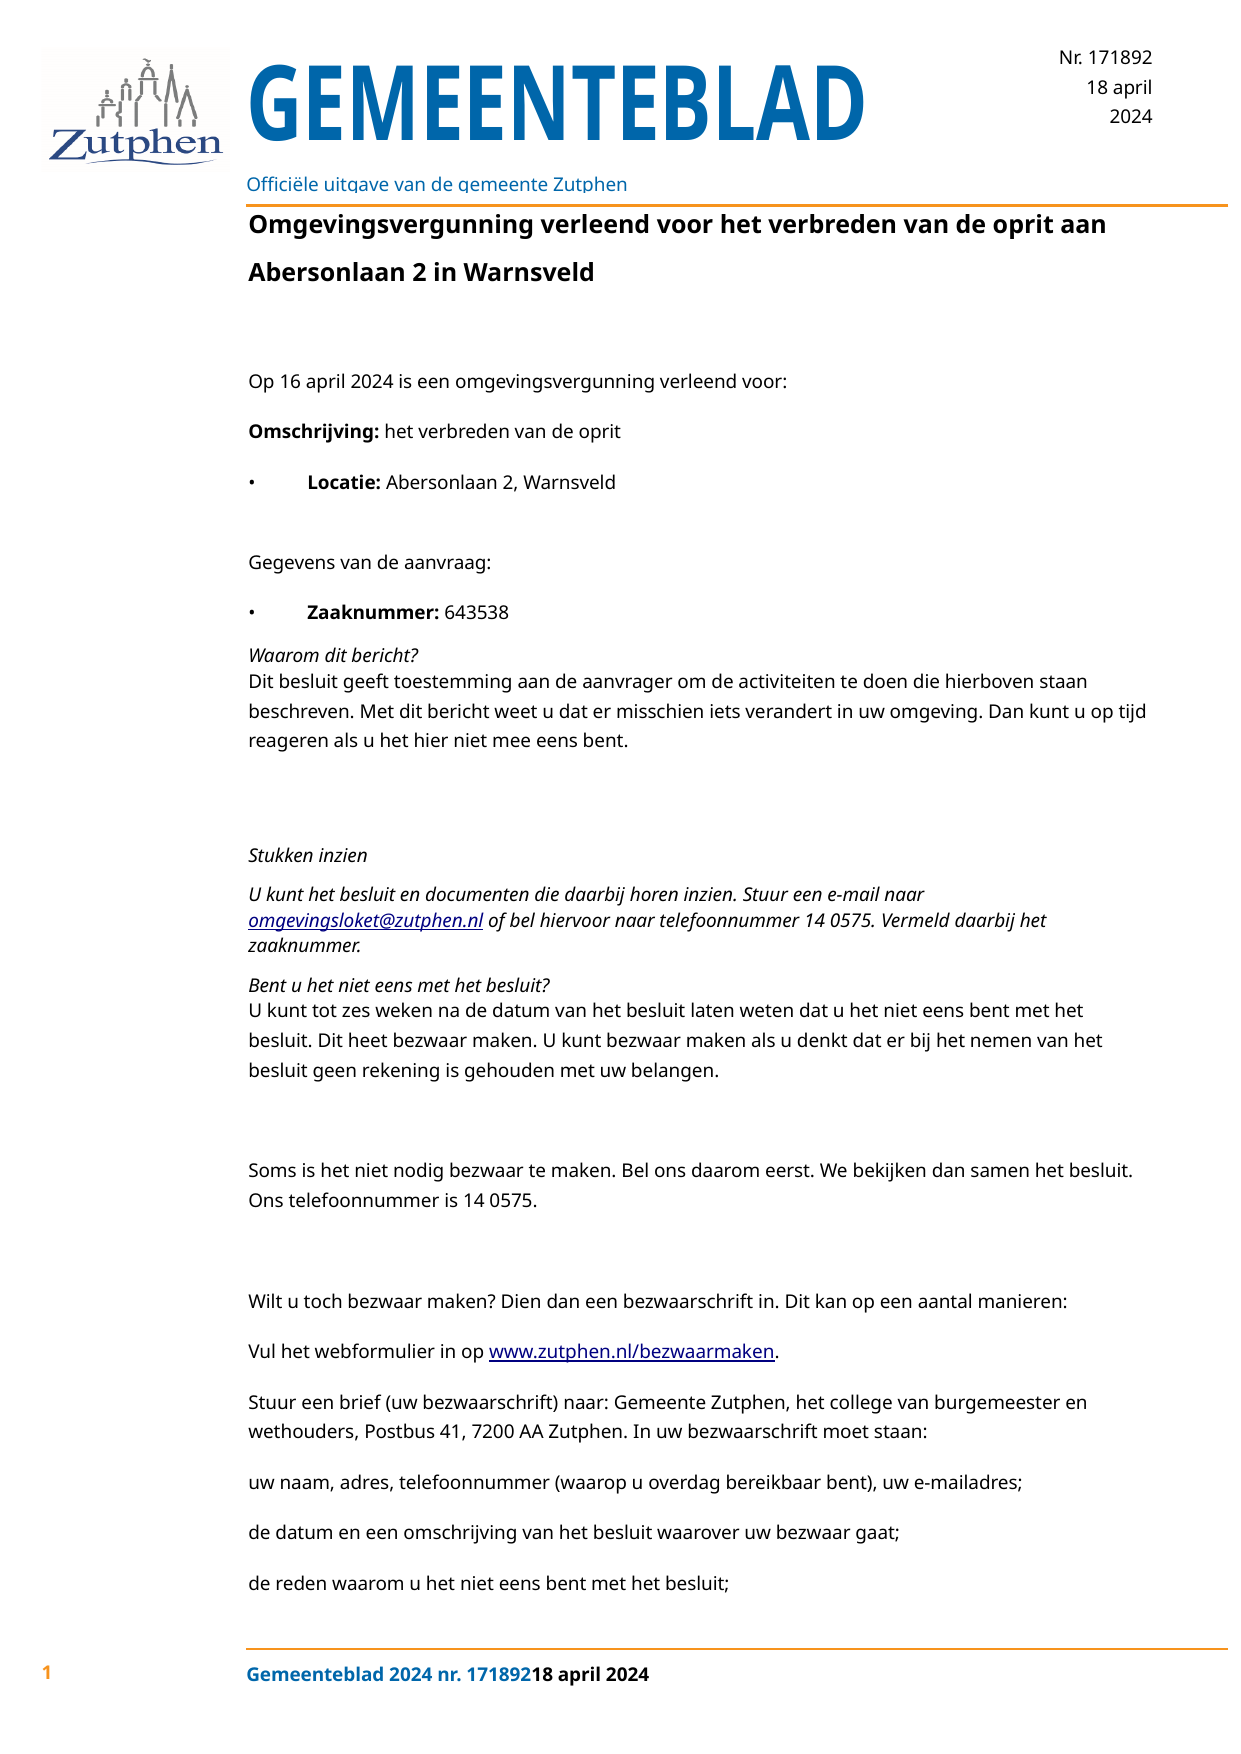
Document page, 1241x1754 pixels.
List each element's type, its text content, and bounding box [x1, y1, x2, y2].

text de datum en een omschrijving van het besluit waarover uw bezwaar gaat; [248, 1519, 1152, 1545]
text Op 16 april 2024 is een omgevingsvergunning verleend voor: [248, 368, 1152, 394]
list Zaaknummer: 643538 [248, 599, 1152, 625]
text Stukken inzien [248, 842, 1152, 868]
text de reden waarom u het niet eens bent met het besluit; [248, 1570, 1152, 1596]
text U kunt tot zes weken na de datum van het besluit laten weten dat u het niet eens bent met het besluit. Dit heet bezwaar maken. U kunt bezwaar maken als u denkt dat er bij het nemen van het besluit geen rekening is gehouden met uw belangen. [248, 998, 1152, 1083]
text Soms is het niet nodig bezwaar te maken. Bel ons daarom eerst. We bekijken dan samen het besluit. Ons telefoonnummer is 14 0575. [248, 1158, 1152, 1213]
text Vul het webformulier in op www.zutphen.nl/bezwaarmaken. [248, 1338, 1152, 1364]
text Dit besluit geeft toestemming aan de aanvrager om de activiteiten te doen die hierboven staan beschreven. Met dit bericht weet u dat er misschien iets verandert in uw omgeving. Dan kunt u op tijd reageren als u het hier niet mee eens bent. [248, 668, 1152, 753]
text Bent u het niet eens met het besluit? [248, 972, 1152, 998]
text Waarom dit bericht? [248, 643, 1152, 668]
picture [41, 47, 231, 172]
list Locatie: Abersonlaan 2, Warnsveld [248, 469, 1152, 495]
text Omschrijving: het verbreden van de oprit [248, 419, 1152, 444]
text Wilt u toch bezwaar maken? Dien dan een bezwaarschrift in. Dit kan op een aantal manieren: [248, 1288, 1152, 1314]
text Stuur een brief (uw bezwaarschrift) naar: Gemeente Zutphen, het college van burgemeester en wethouders, Postbus 41, 7200 AA Zutphen. In uw bezwaarschrift moet staan: [248, 1389, 1152, 1444]
text Omgevingsvergunning verleend voor het verbreden van de oprit aan Abersonlaan 2 in Warnsveld [248, 207, 1152, 288]
text Gegevens van de aanvraag: [248, 549, 1152, 575]
text U kunt het besluit en documenten die daarbij horen inzien. Stuur een e-mail naar omgevingsloket@zutphen.nl of bel hiervoor naar telefoonnummer 14 0575. Vermeld daarbij het zaaknummer. [248, 881, 1152, 958]
text uw naam, adres, telefoonnummer (waarop u overdag bereikbaar bent), uw e-mailadres; [248, 1469, 1152, 1495]
